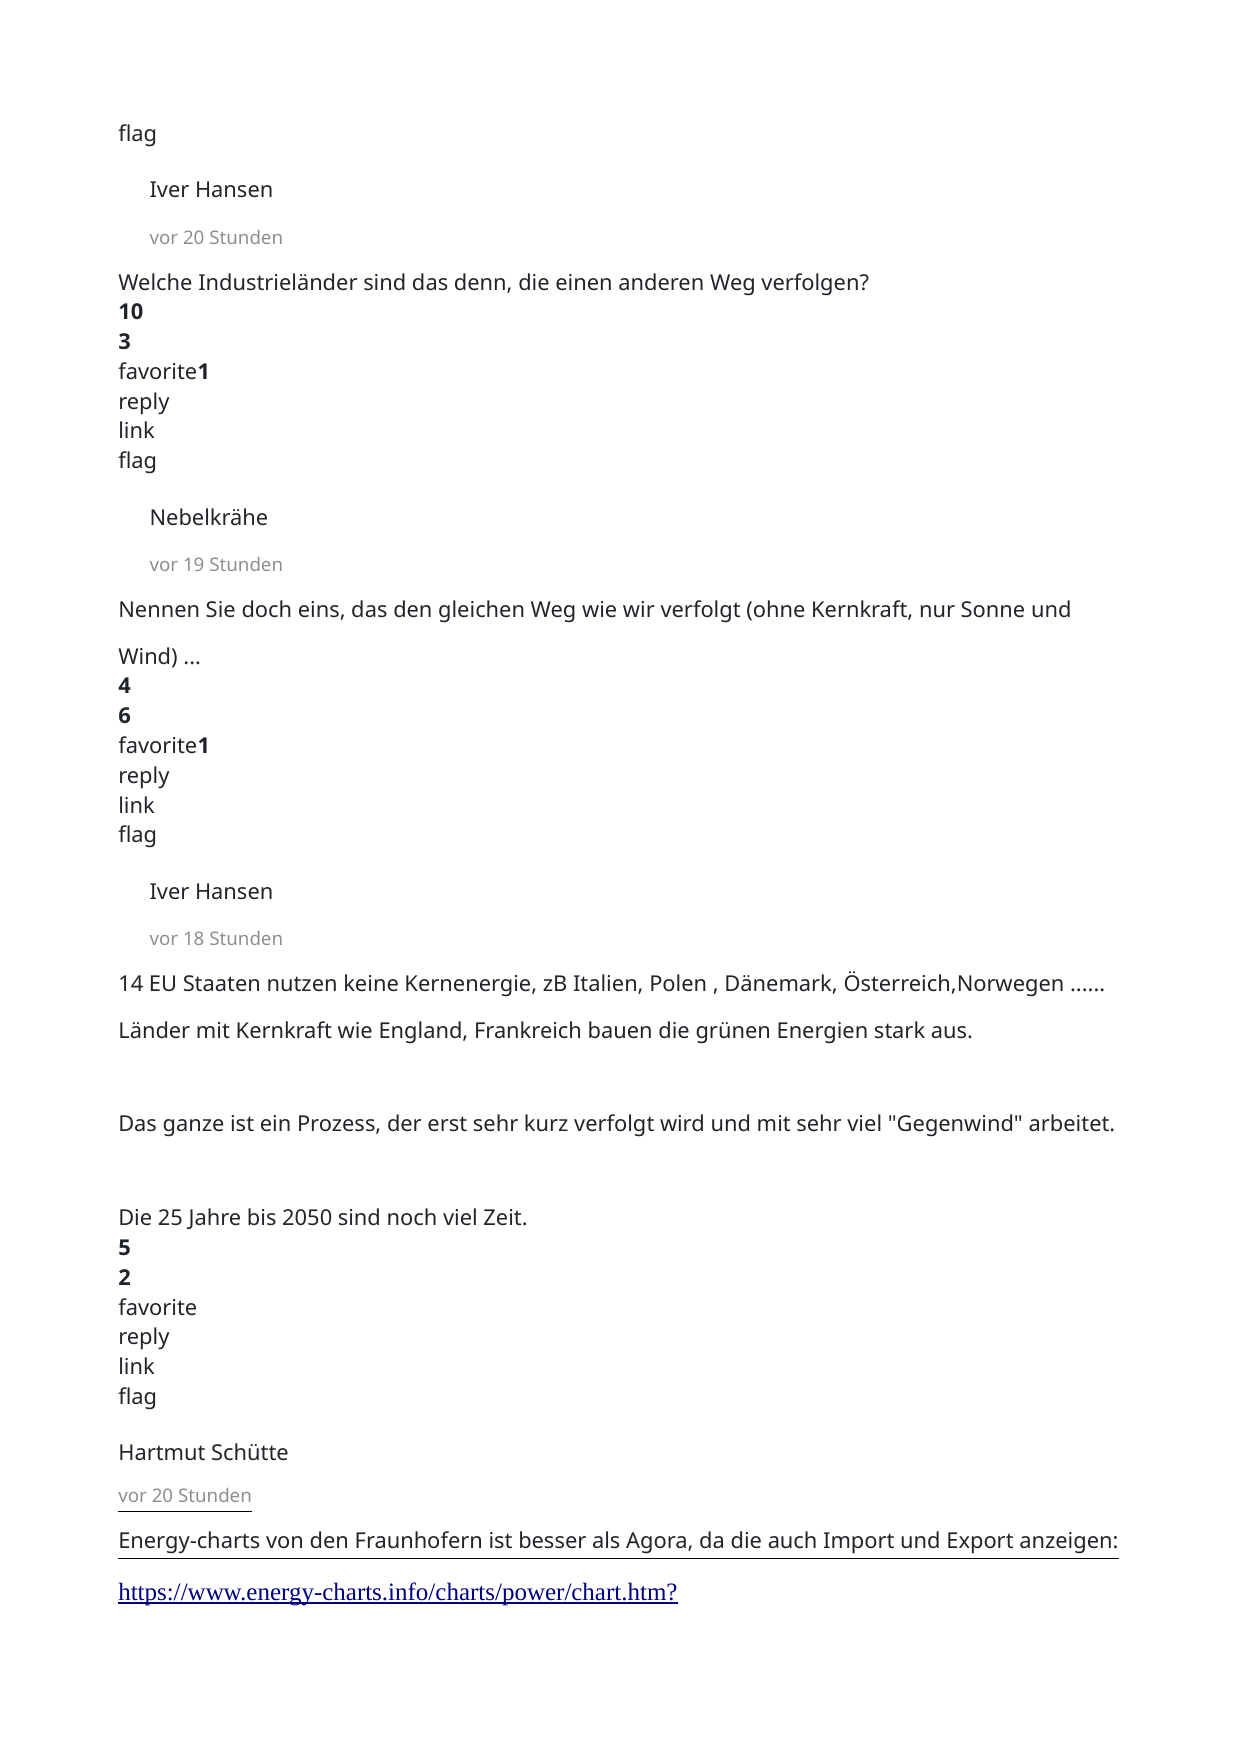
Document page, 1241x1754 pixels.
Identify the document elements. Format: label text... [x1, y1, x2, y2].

text flag [118, 118, 1122, 148]
text Energy-charts von den Fraunhofern ist besser als Agora, da die auch Import und Export anzeigen: https://www.energy-charts.info/charts/power/chart.htm? [118, 1512, 1122, 1606]
text Iver Hansen [149, 163, 1114, 204]
text vor 20 Stunden [118, 1483, 1122, 1512]
text reply [118, 386, 1122, 416]
text 3 [118, 326, 1122, 356]
text 10 [118, 296, 1122, 326]
text Welche Industrieländer sind das denn, die einen anderen Weg verfolgen? [118, 249, 1122, 296]
text reply [118, 1321, 1122, 1351]
text flag [118, 445, 1122, 475]
text link [118, 416, 1122, 445]
text favorite1 [118, 356, 1122, 386]
text flag [118, 1381, 1122, 1411]
text 2 [118, 1262, 1122, 1292]
text link [118, 789, 1122, 819]
text Hartmut Schütte [118, 1426, 1114, 1467]
text flag [118, 819, 1122, 849]
text link [118, 1351, 1122, 1381]
text 14 EU Staaten nutzen keine Kernenergie, zB Italien, Polen , Dänemark, Österreich,Norwegen ...... Länder mit Kernkraft wie England, Frankreich bauen die grünen Energien stark aus. Das ganze ist ein Prozess, der erst sehr kurz verfolgt wird und mit sehr viel "Gegenwind" arbeitet. Die 25 Jahre bis 2050 sind noch viel Zeit. [118, 951, 1122, 1232]
text 5 [118, 1232, 1122, 1262]
text favorite [118, 1292, 1122, 1321]
text vor 19 Stunden [149, 547, 1122, 577]
text vor 20 Stunden [149, 220, 1122, 249]
text Nebelkrähe [149, 491, 1114, 531]
text reply [118, 760, 1122, 789]
text vor 18 Stunden [149, 921, 1122, 951]
text 4 [118, 670, 1122, 700]
text favorite1 [118, 730, 1122, 760]
text Iver Hansen [149, 865, 1114, 905]
text Nennen Sie doch eins, das den gleichen Weg wie wir verfolgt (ohne Kernkraft, nur Sonne und Wind) ... [118, 577, 1122, 670]
text 6 [118, 700, 1122, 730]
